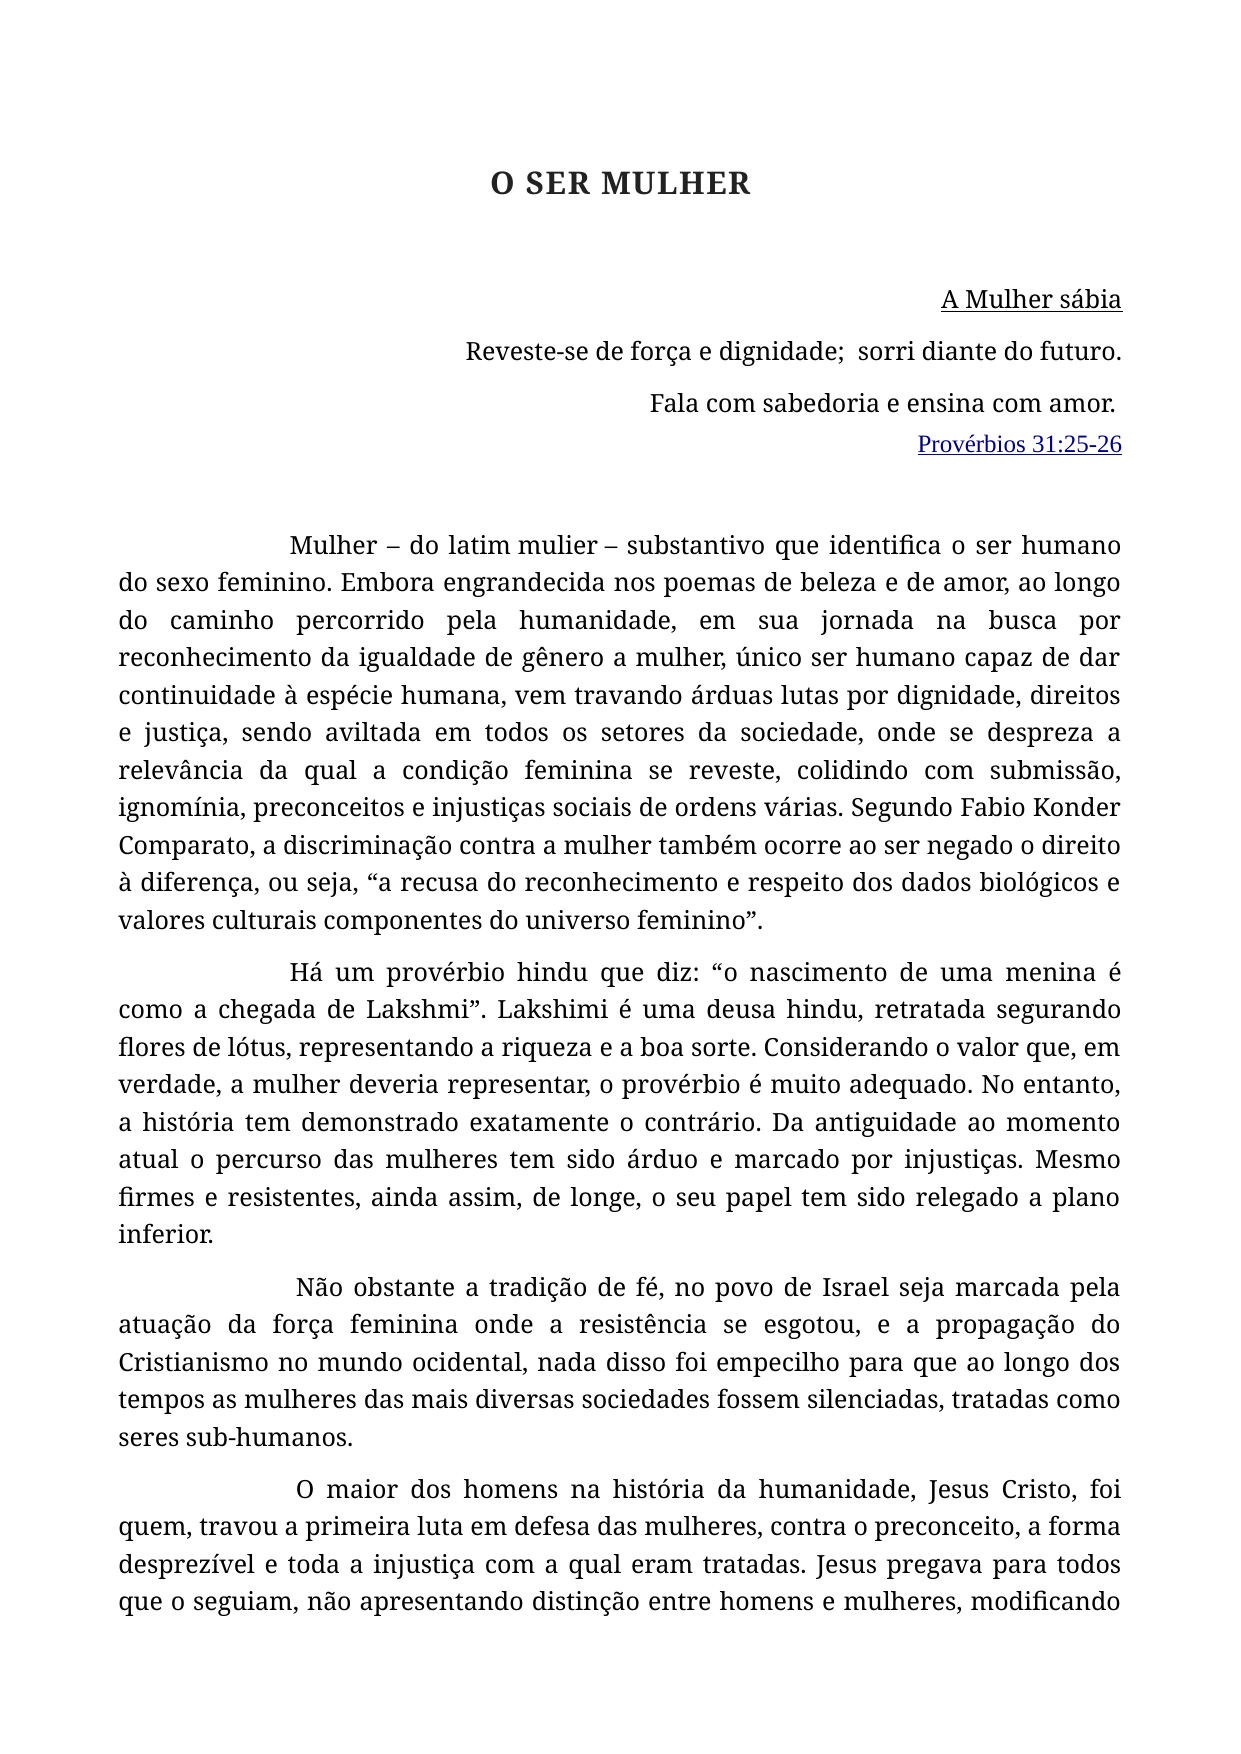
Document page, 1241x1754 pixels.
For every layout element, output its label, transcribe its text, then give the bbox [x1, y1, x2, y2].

text A Mulher sábia [118, 278, 1122, 316]
text Fala com sabedoria e ensina com amor. Provérbios 31:25-26 [118, 382, 1122, 457]
text Há um provérbio hindu que diz: “o nascimento de uma menina é como a chegada de Lakshmi”. Lakshimi é uma deusa hindu, retratada segurando flores de lótus, representando a riqueza e a boa sorte. Considerando o valor que, em verdade, a mulher deveria representar, o provérbio é muito adequado. No entanto, a história tem demonstrado exatamente o contrário. Da antiguidade ao momento atual o percurso das mulheres tem sido árduo e marcado por injustiças. Mesmo firmes e resistentes, ainda assim, de longe, o seu papel tem sido relegado a plano inferior. [118, 951, 1122, 1251]
text Não obstante a tradição de fé, no povo de Israel seja marcada pela atuação da força feminina onde a resistência se esgotou, e a propagação do Cristianismo no mundo ocidental, nada disso foi empecilho para que ao longo dos tempos as mulheres das mais diversas sociedades fossem silenciadas, tratadas como seres sub-humanos. [118, 1266, 1122, 1453]
text Mulher – do latim mulier – substantivo que identifica o ser humano do sexo feminino. Embora engrandecida nos poemas de beleza e de amor, ao longo do caminho percorrido pela humanidade, em sua jornada na busca por reconhecimento da igualdade de gênero a mulher, único ser humano capaz de dar continuidade à espécie humana, vem travando árduas lutas por dignidade, direitos e justiça, sendo aviltada em todos os setores da sociedade, onde se despreza a relevância da qual a condição feminina se reveste, colidindo com submissão, ignomínia, preconceitos e injustiças sociais de ordens várias. Segundo Fabio Konder Comparato, a discriminação contra a mulher também ocorre ao ser negado o direito à diferença, ou seja, “a recusa do reconhecimento e respeito dos dados biológicos e valores culturais componentes do universo feminino”. [118, 524, 1122, 937]
text Reveste-se de força e dignidade; sorri diante do futuro. [118, 330, 1122, 368]
text O SER MULHER [118, 118, 1122, 203]
text O maior dos homens na história da humanidade, Jesus Cristo, foi quem, travou a primeira luta em defesa das mulheres, contra o preconceito, a forma desprezível e toda a injustiça com a qual eram tratadas. Jesus pregava para todos que o seguiam, não apresentando distinção entre homens e mulheres, modificando [118, 1468, 1122, 1618]
